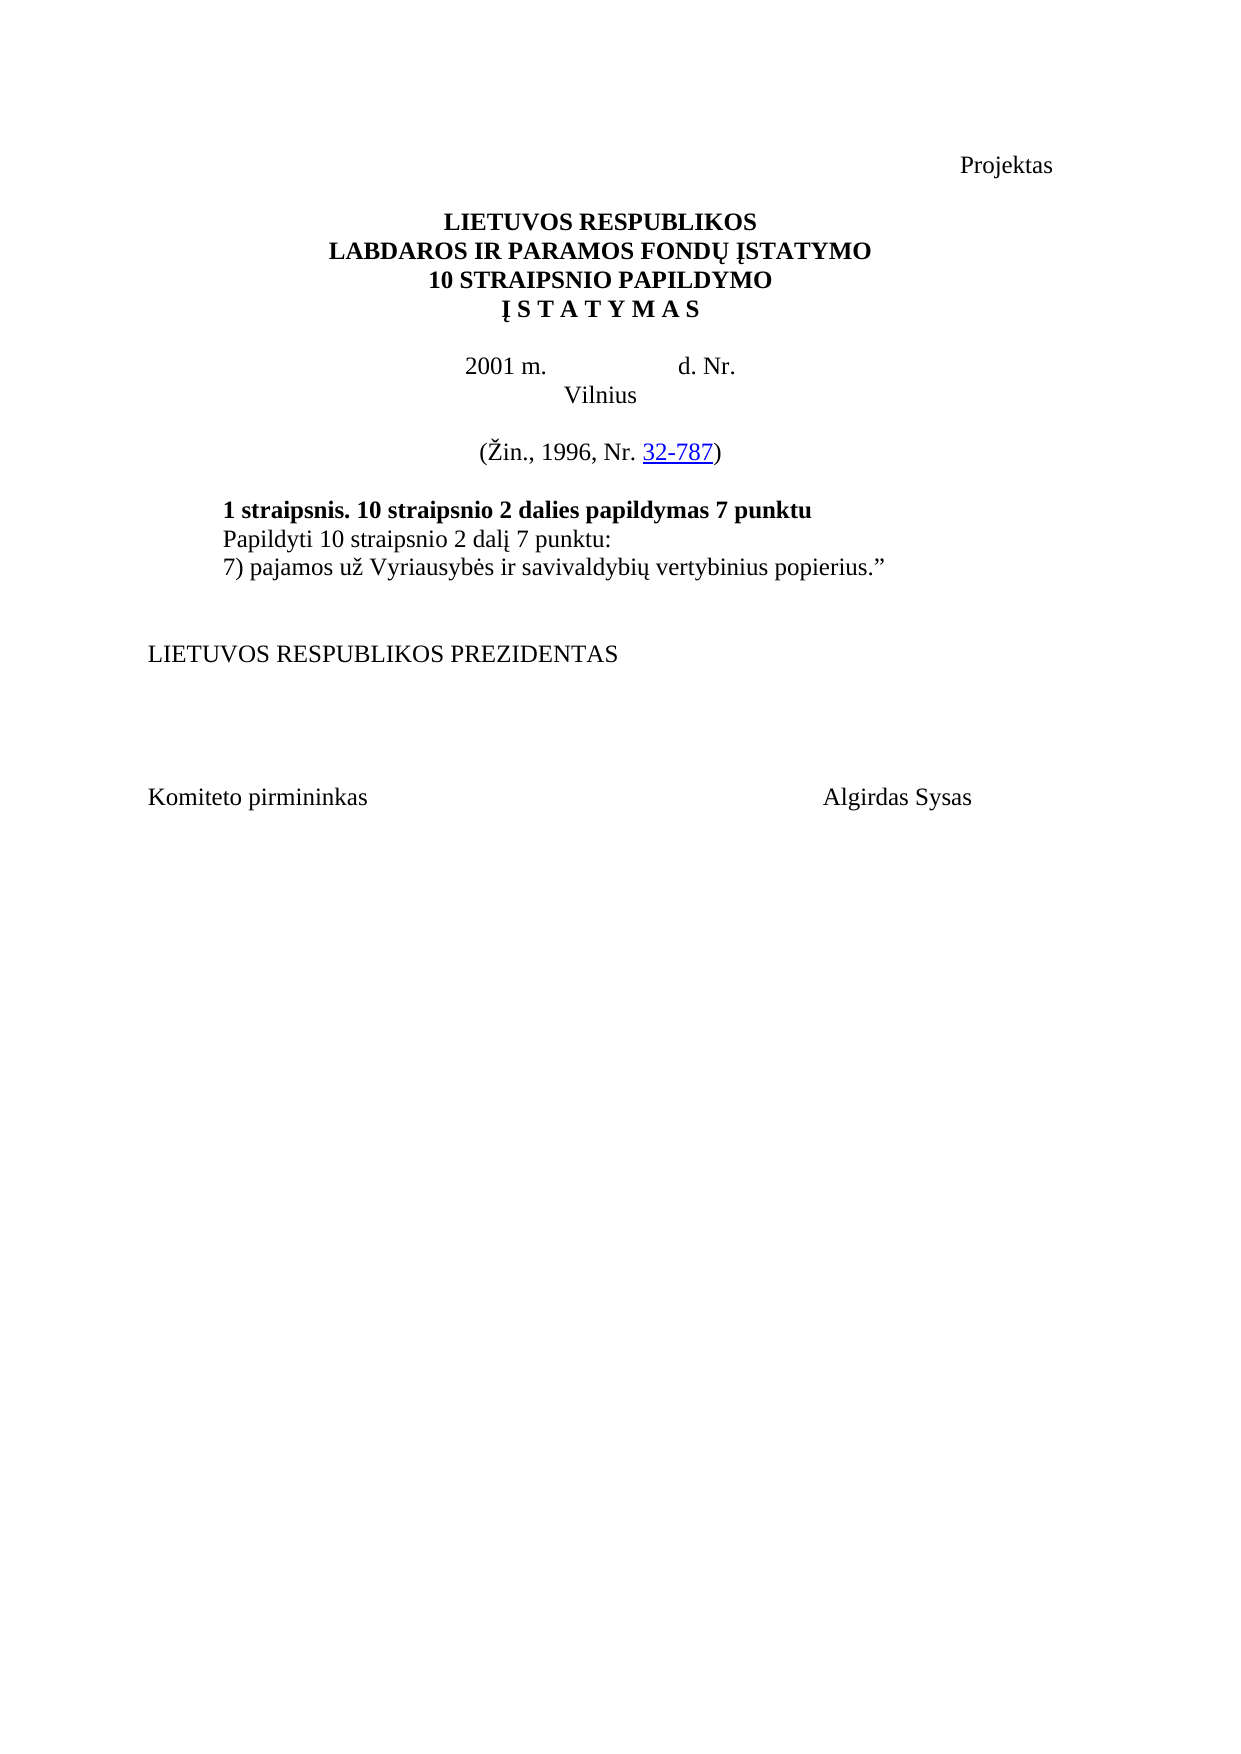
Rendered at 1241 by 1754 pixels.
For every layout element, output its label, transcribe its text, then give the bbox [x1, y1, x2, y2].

text 2001 m. d. Nr. [148, 351, 1053, 380]
text Į S T A T Y M A S [148, 294, 1053, 322]
text Komiteto pirmininkas Algirdas Sysas [148, 782, 1053, 811]
text 10 STRAIPSNIO PAPILDYMO [148, 265, 1053, 294]
text 7) pajamos už Vyriausybės ir savivaldybių vertybinius popierius.” [148, 552, 1053, 581]
text Vilnius [148, 380, 1053, 409]
text LIETUVOS RESPUBLIKOS PREZIDENTAS [148, 639, 1053, 667]
text Papildyti 10 straipsnio 2 dalį 7 punktu: [148, 524, 1053, 552]
text 1 straipsnis. 10 straipsnio 2 dalies papildymas 7 punktu [148, 495, 1053, 524]
text labdaros ir paramos fondų ĮSTATYMO [148, 236, 1053, 265]
text LIETUVOS RESPUBLIKOS [148, 207, 1053, 236]
text Projektas [148, 150, 1053, 179]
text (Žin., 1996, Nr. 32-787) [148, 437, 1053, 466]
